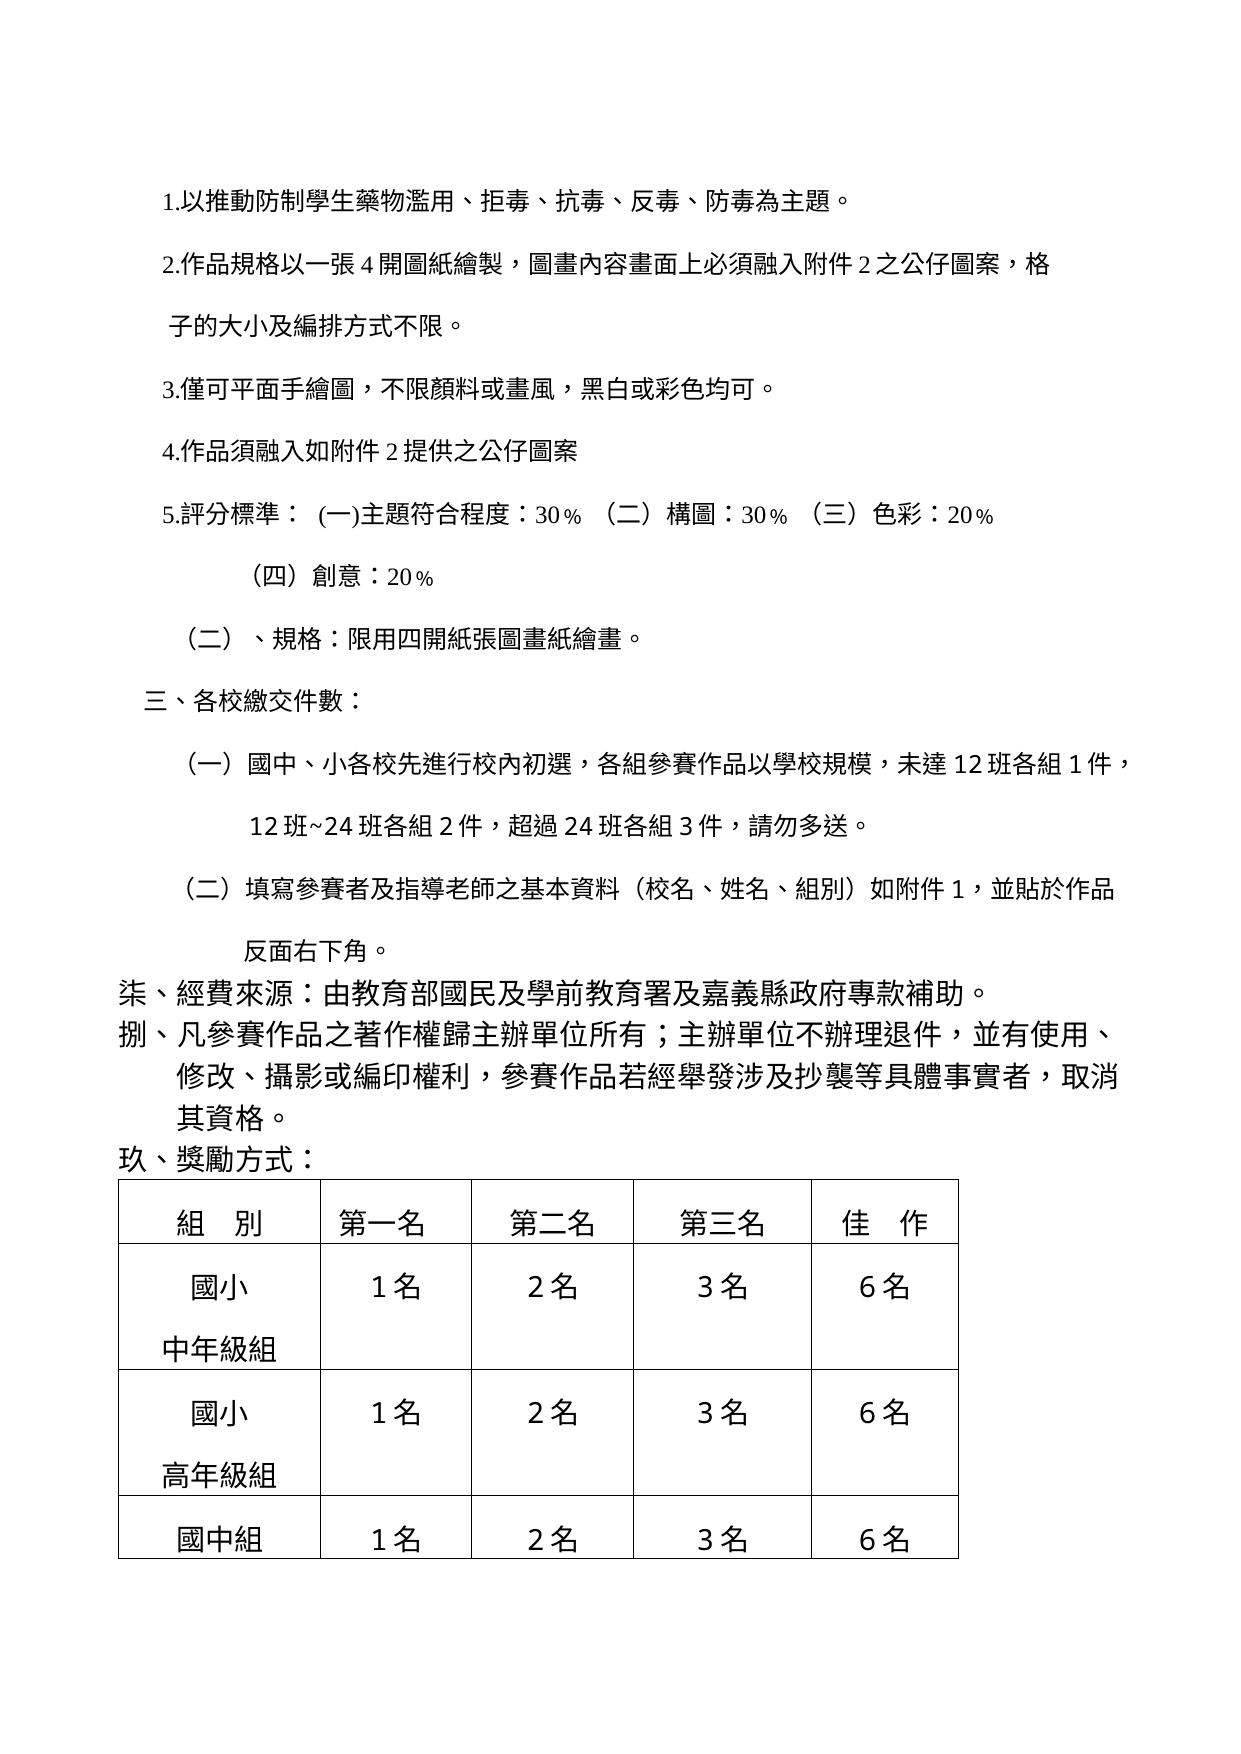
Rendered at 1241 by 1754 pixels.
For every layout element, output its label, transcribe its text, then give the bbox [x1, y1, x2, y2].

table_header 第三名 [634, 1180, 811, 1243]
text 子的大小及編排方式不限。 [118, 283, 1122, 346]
text （四）創意：20﹪ [118, 533, 1122, 596]
table_cell 國小 高年級組 [119, 1370, 320, 1495]
table_cell 3名 [634, 1496, 811, 1558]
table_cell 3名 [634, 1370, 811, 1495]
table_cell 6名 [812, 1496, 958, 1558]
text 1.以推動防制學生藥物濫用、拒毒、抗毒、反毒、防毒為主題。 [118, 158, 1122, 221]
table_cell 2名 [472, 1244, 633, 1369]
table_cell 2名 [472, 1496, 633, 1558]
text 捌、凡參賽作品之著作權歸主辦單位所有；主辦單位不辦理退件，並有使用、修改、攝影或編印權利，參賽作品若經舉發涉及抄襲等具體事實者，取消其資格。 [118, 1012, 1122, 1137]
text （二）、規格：限用四開紙張圖畫紙繪畫。 [172, 596, 1122, 658]
text 3.僅可平面手繪圖，不限顏料或畫風，黑白或彩色均可。 [118, 346, 1122, 408]
table_header 佳 作 [812, 1180, 958, 1243]
text 4.作品須融入如附件2提供之公仔圖案 [118, 408, 1122, 471]
table_cell 3名 [634, 1244, 811, 1369]
text （一）國中、小各校先進行校內初選，各組參賽作品以學校規模，未達12班各組1件，12班~24班各組2件，超過24班各組3件，請勿多送。 [173, 721, 1122, 846]
table_cell 1名 [321, 1496, 471, 1558]
text （二）填寫參賽者及指導老師之基本資料（校名、姓名、組別）如附件1，並貼於作品反面右下角。 [170, 846, 1122, 971]
text 玖、獎勵方式： [118, 1137, 1122, 1179]
text 三、各校繳交件數： [143, 658, 1122, 721]
table_header 第一名 [321, 1180, 471, 1243]
table_cell 2名 [472, 1370, 633, 1495]
text 2.作品規格以一張4開圖紙繪製，圖畫內容畫面上必須融入附件2之公仔圖案，格 [118, 221, 1122, 283]
table_cell 國中組 [119, 1496, 320, 1558]
text 5.評分標準： (一)主題符合程度：30﹪ （二）構圖：30﹪ （三）色彩：20﹪ [118, 471, 1122, 533]
table_cell 6名 [812, 1370, 958, 1495]
table_cell 6名 [812, 1244, 958, 1369]
table_header 組 別 [119, 1180, 320, 1243]
table_header 第二名 [472, 1180, 633, 1243]
table_cell 1名 [321, 1370, 471, 1495]
table_cell 1名 [321, 1244, 471, 1369]
table_cell 國小 中年級組 [119, 1244, 320, 1369]
text 柒、經費來源：由教育部國民及學前教育署及嘉義縣政府專款補助。 [118, 971, 1122, 1012]
